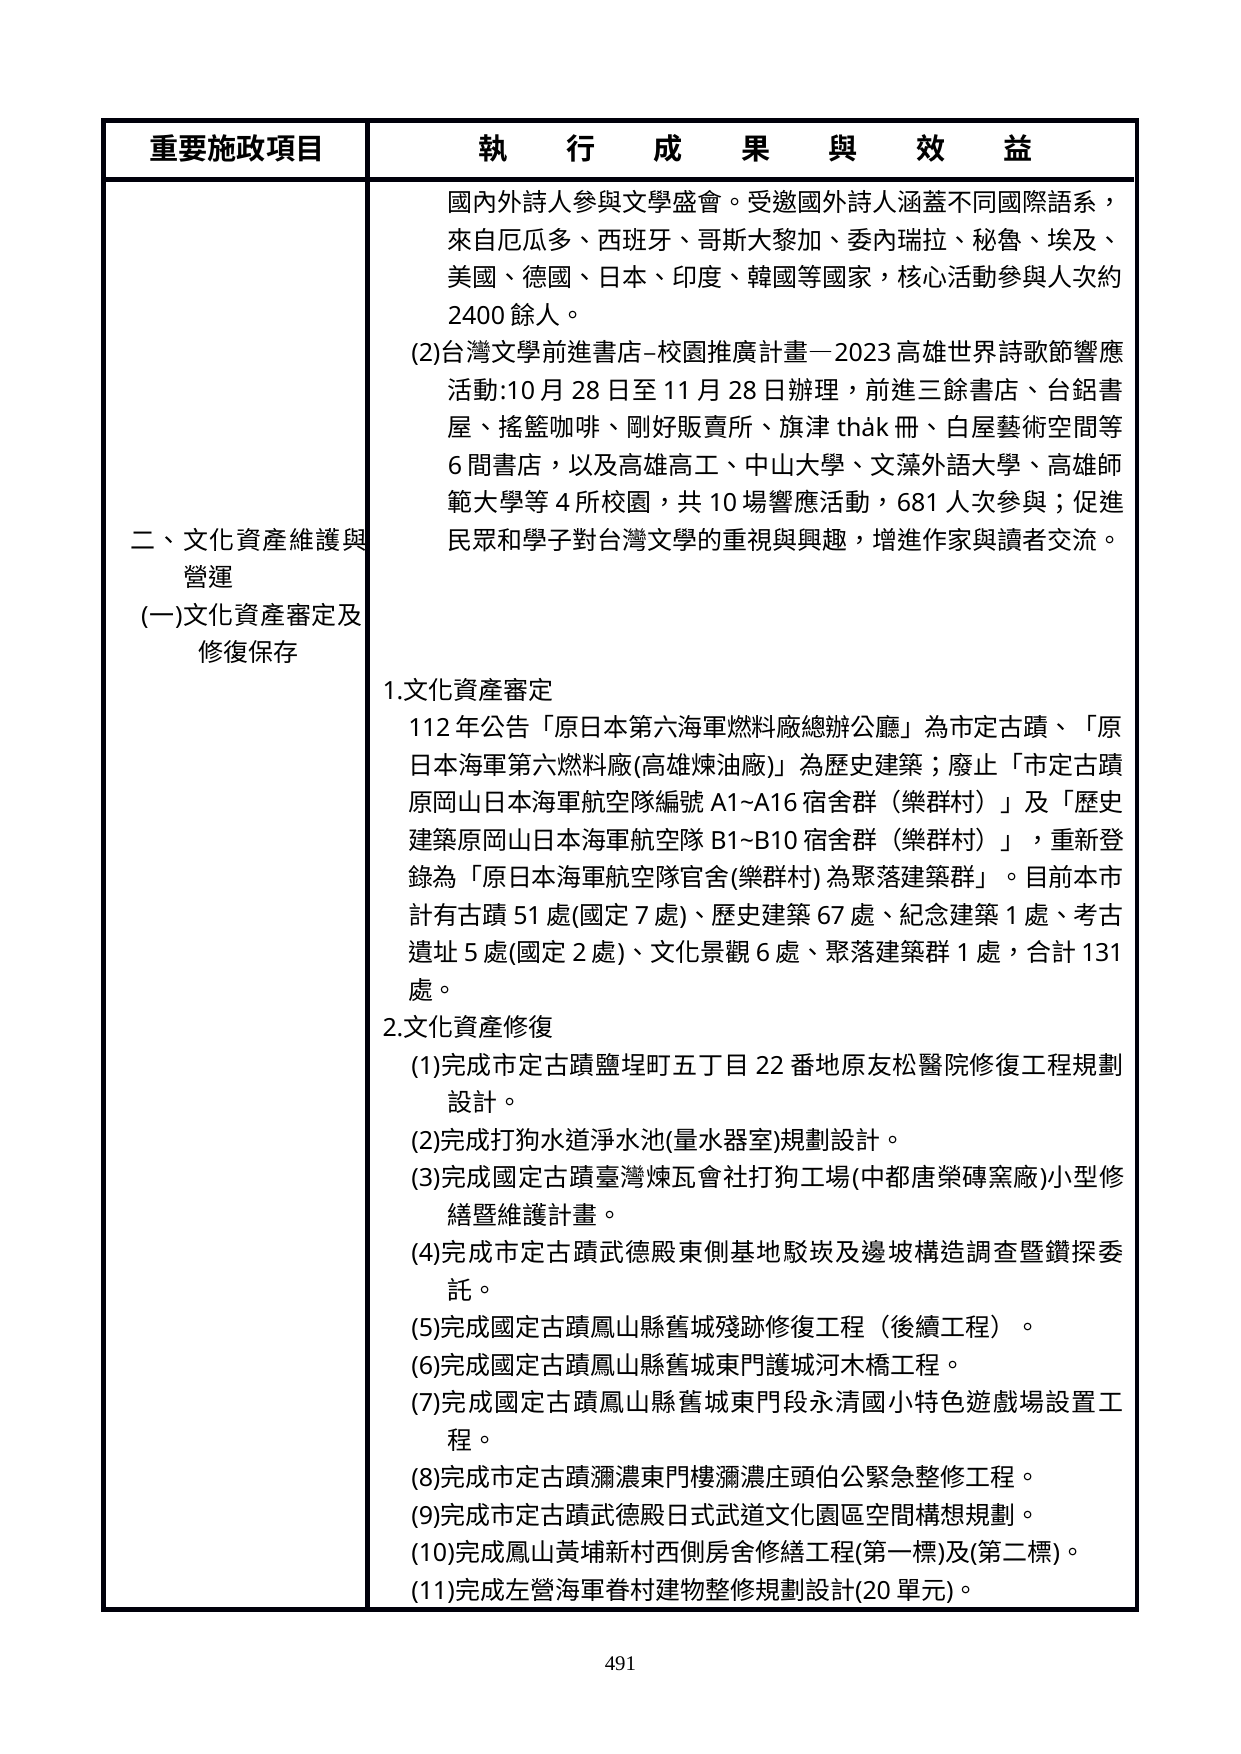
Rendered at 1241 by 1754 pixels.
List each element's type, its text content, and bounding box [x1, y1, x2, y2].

table_header 重要施政項目 [106, 123, 365, 177]
table_cell 國內外詩人參與文學盛會。受邀國外詩人涵蓋不同國際語系，來自厄瓜多、西班牙、哥斯大黎加、委內瑞拉、秘魯、埃及、美國、德國、日本、印度、韓國等國家，核心活動參與人次約2400餘人。 (2)台灣文學前進書店–校園推廣計畫—2023高雄世界詩歌節響應活動:10月28日至11月28日辦理，前進三餘書店、台鋁書屋、搖籃咖啡、剛好販賣所、旗津tha̍k冊、白屋藝術空間等6間書店，以及高雄高工、中山大學、文藻外語大學、高雄師範大學等4所校園，共10場響應活動，681人次參與；促進民眾和學子對台灣文學的重視與興趣，增進作家與讀者交流。 1.文化資產審定 112年公告「原日本第六海軍燃料廠總辦公廳」為市定古蹟、「原日本海軍第六燃料廠(高雄煉油廠)」為歷史建築；廢止「市定古蹟原岡山日本海軍航空隊編號A1~A16宿舍群（樂群村）」及「歷史建築原岡山日本海軍航空隊B1~B10宿舍群（樂群村）」，重新登錄為「原日本海軍航空隊官舍(樂群村) 為聚落建築群」。目前本市計有古蹟51處(國定7處)、歷史建築67處、紀念建築1處、考古遺址5處(國定2處)、文化景觀6處、聚落建築群1處，合計131處。 2.文化資產修復 (1)完成市定古蹟鹽埕町五丁目22番地原友松醫院修復工程規劃設計。 (2)完成打狗水道淨水池(量水器室)規劃設計。 (3)完成國定古蹟臺灣煉瓦會社打狗工場(中都唐榮磚窯廠)小型修繕暨維護計畫。 (4)完成市定古蹟武德殿東側基地駁崁及邊坡構造調查暨鑽探委託。 (5)完成國定古蹟鳳山縣舊城殘跡修復工程（後續工程）。 (6)完成國定古蹟鳳山縣舊城東門護城河木橋工程。 (7)完成國定古蹟鳳山縣舊城東門段永清國小特色遊戲場設置工程。 (8)完成市定古蹟瀰濃東門樓瀰濃庄頭伯公緊急整修工程。 (9)完成市定古蹟武德殿日式武道文化園區空間構想規劃。 (10)完成鳳山黃埔新村西側房舍修繕工程(第一標)及(第二標)。 (11)完成左營海軍眷村建物整修規劃設計(20單元)。 [370, 177, 1135, 1607]
table_cell 二、文化資產維護與營運 (一)文化資產審定及修復保存 [106, 182, 365, 1607]
table_header 執 行 成 果 與 效 益 [370, 123, 1135, 177]
